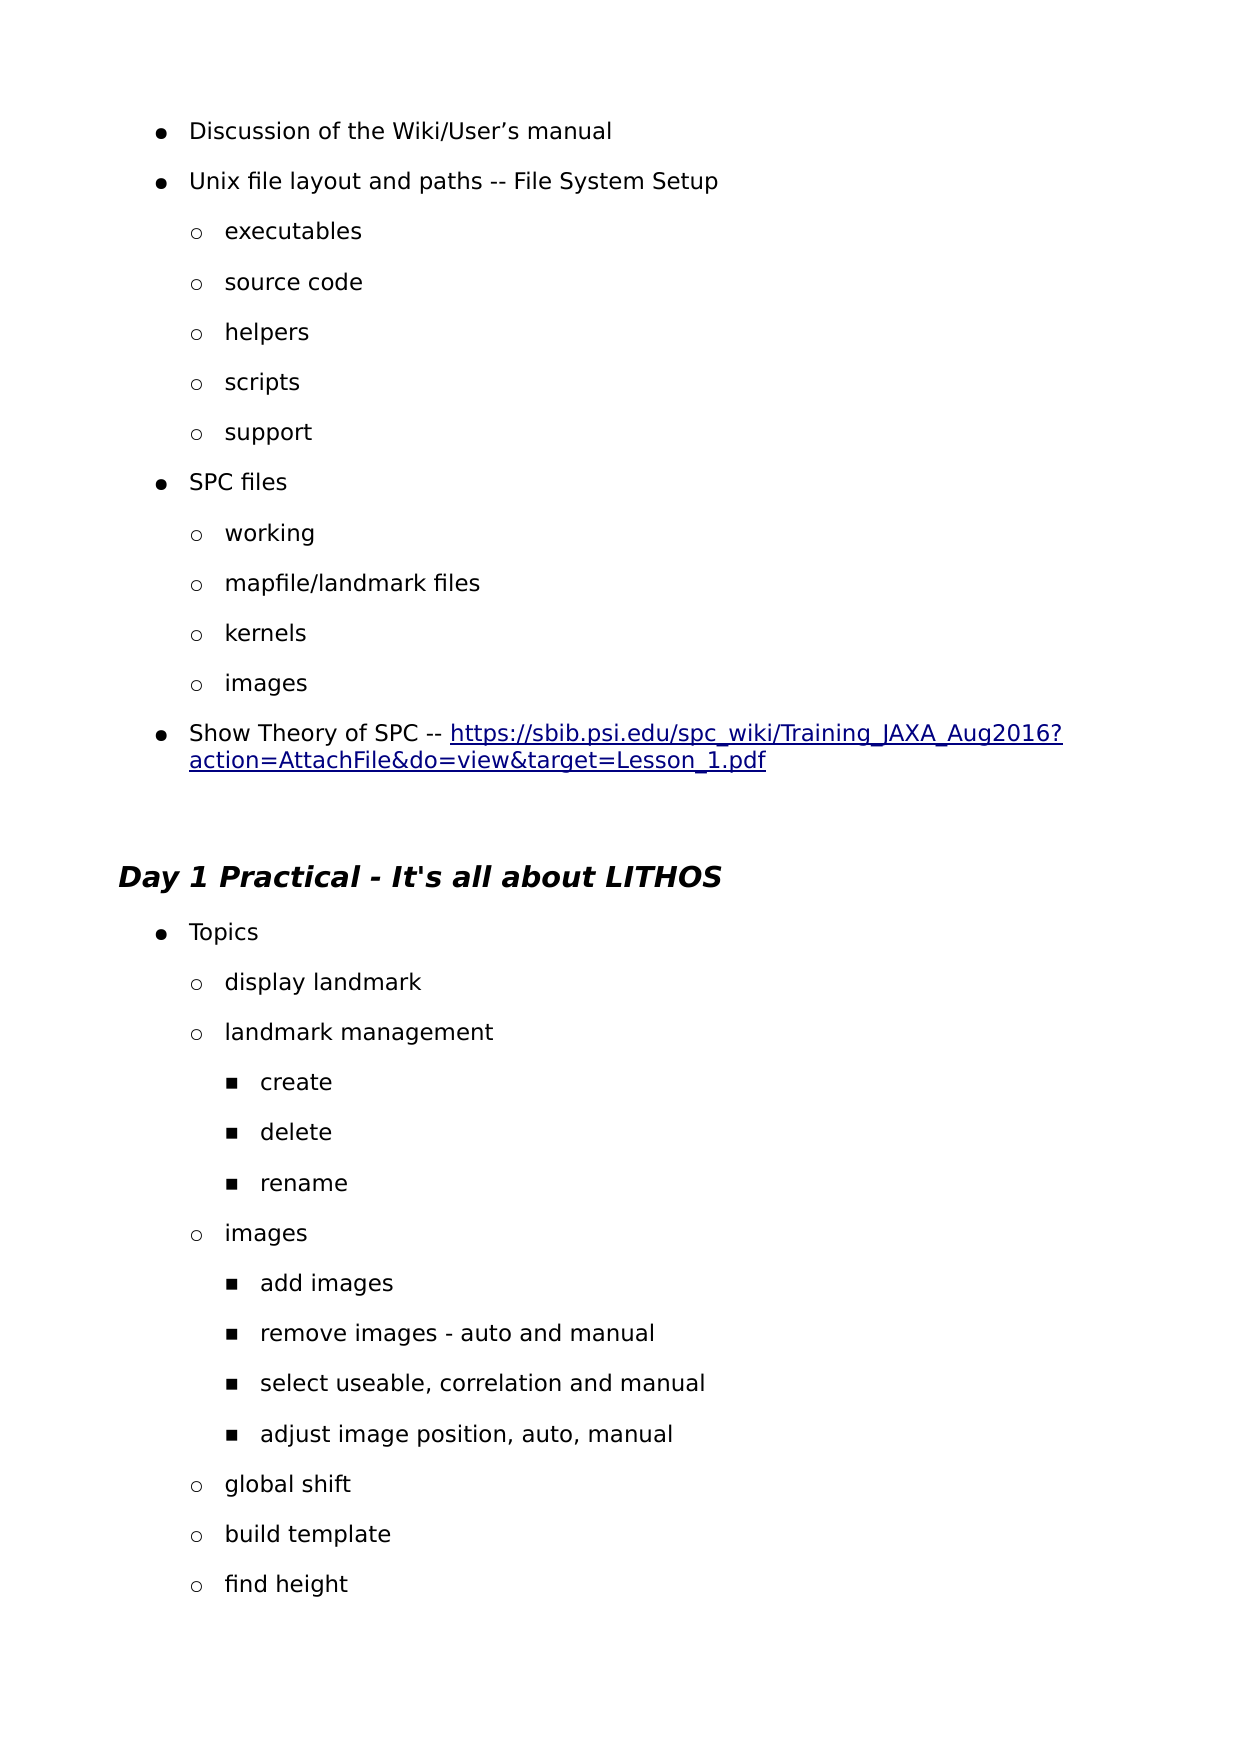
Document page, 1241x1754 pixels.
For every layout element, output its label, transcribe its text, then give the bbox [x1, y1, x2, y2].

list mapfile/landmark files [189, 570, 1122, 597]
list source code [189, 269, 1122, 295]
list kernels [189, 620, 1122, 647]
list working [189, 520, 1122, 546]
list rename [224, 1170, 1122, 1196]
list add images [224, 1270, 1122, 1297]
list images [189, 1220, 1122, 1247]
subtitle Day 1 Practical - It's all about LITHOS [118, 861, 1122, 894]
list find height [189, 1571, 1122, 1598]
list adjust image position, auto, manual [224, 1421, 1122, 1447]
list images [189, 670, 1122, 697]
list global shift [189, 1471, 1122, 1498]
list build template [189, 1521, 1122, 1548]
list support [189, 419, 1122, 446]
list Discussion of the Wiki/User’s manual [153, 118, 1122, 145]
list Show Theory of SPC -- https://sbib.psi.edu/spc_wiki/Training_JAXA_Aug2016?action=AttachFile&do=view&target=Lesson_1.pdf [153, 721, 1122, 774]
list SPC files [153, 469, 1122, 496]
list Unix file layout and paths -- File System Setup [153, 168, 1122, 195]
list helpers [189, 319, 1122, 346]
list remove images - auto and manual [224, 1320, 1122, 1347]
list Topics [153, 919, 1122, 945]
list create [224, 1069, 1122, 1096]
list landmark management [189, 1019, 1122, 1046]
list scripts [189, 369, 1122, 396]
list select useable, correlation and manual [224, 1371, 1122, 1397]
list display landmark [189, 969, 1122, 996]
list executables [189, 218, 1122, 245]
list delete [224, 1119, 1122, 1146]
